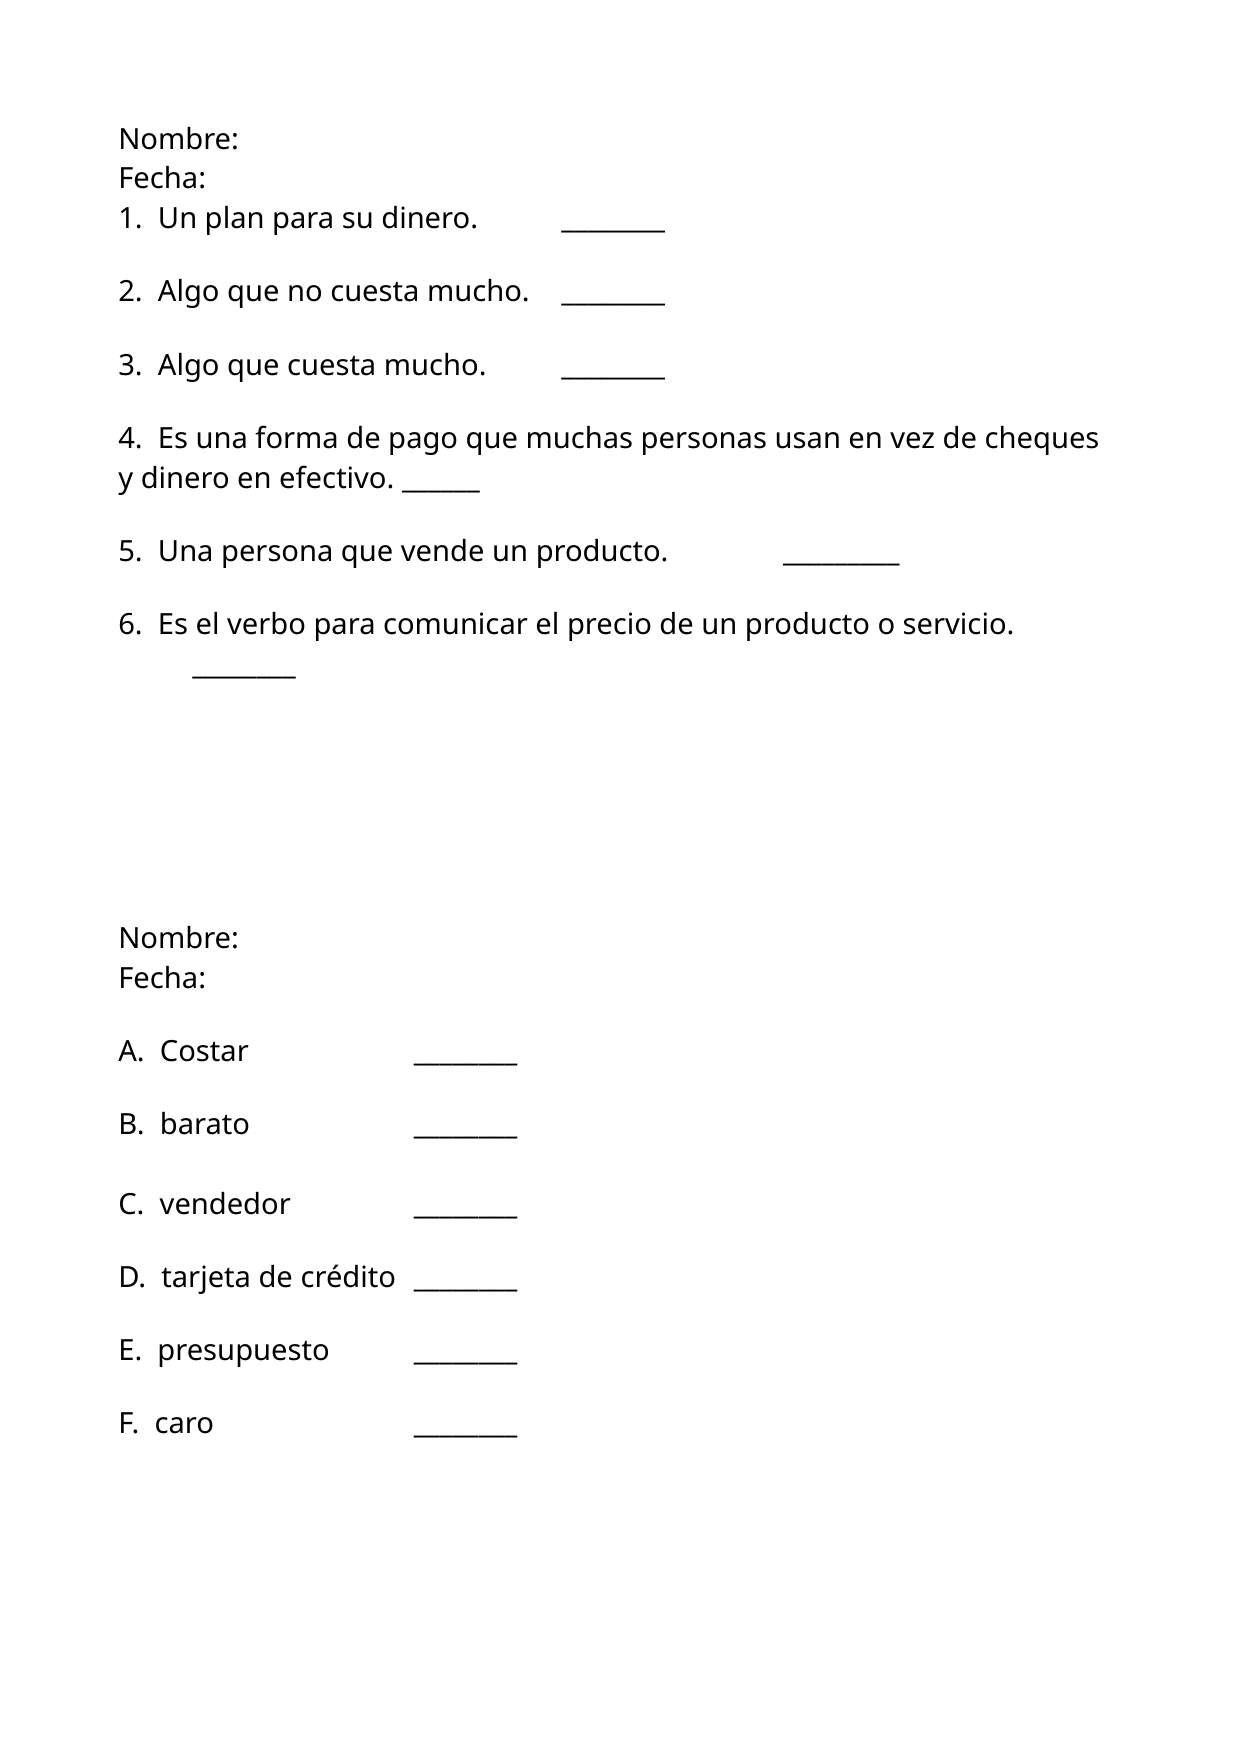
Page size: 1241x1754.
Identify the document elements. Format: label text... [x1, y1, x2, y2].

text D. tarjeta de crédito ________ [118, 1256, 1122, 1296]
text 5. Una persona que vende un producto. _________ [118, 530, 1122, 570]
text F. caro ________ [118, 1403, 1122, 1442]
text 6. Es el verbo para comunicar el precio de un producto o servicio. ________ [118, 603, 1122, 683]
text B. barato ________ [118, 1104, 1122, 1143]
text A. Costar ________ [118, 1030, 1122, 1070]
text 4. Es una forma de pago que muchas personas usan en vez de cheques y dinero en efectivo. ______ [118, 417, 1122, 497]
text Nombre: [118, 917, 1122, 957]
text E. presupuesto ________ [118, 1329, 1122, 1369]
text Nombre: [118, 118, 1122, 158]
text 2. Algo que no cuesta mucho. ________ [118, 271, 1122, 310]
text 1. Un plan para su dinero. ________ [118, 197, 1122, 237]
text Fecha: [118, 957, 1122, 997]
text 3. Algo que cuesta mucho. ________ [118, 344, 1122, 384]
text C. vendedor ________ [118, 1183, 1122, 1223]
text Fecha: [118, 158, 1122, 197]
